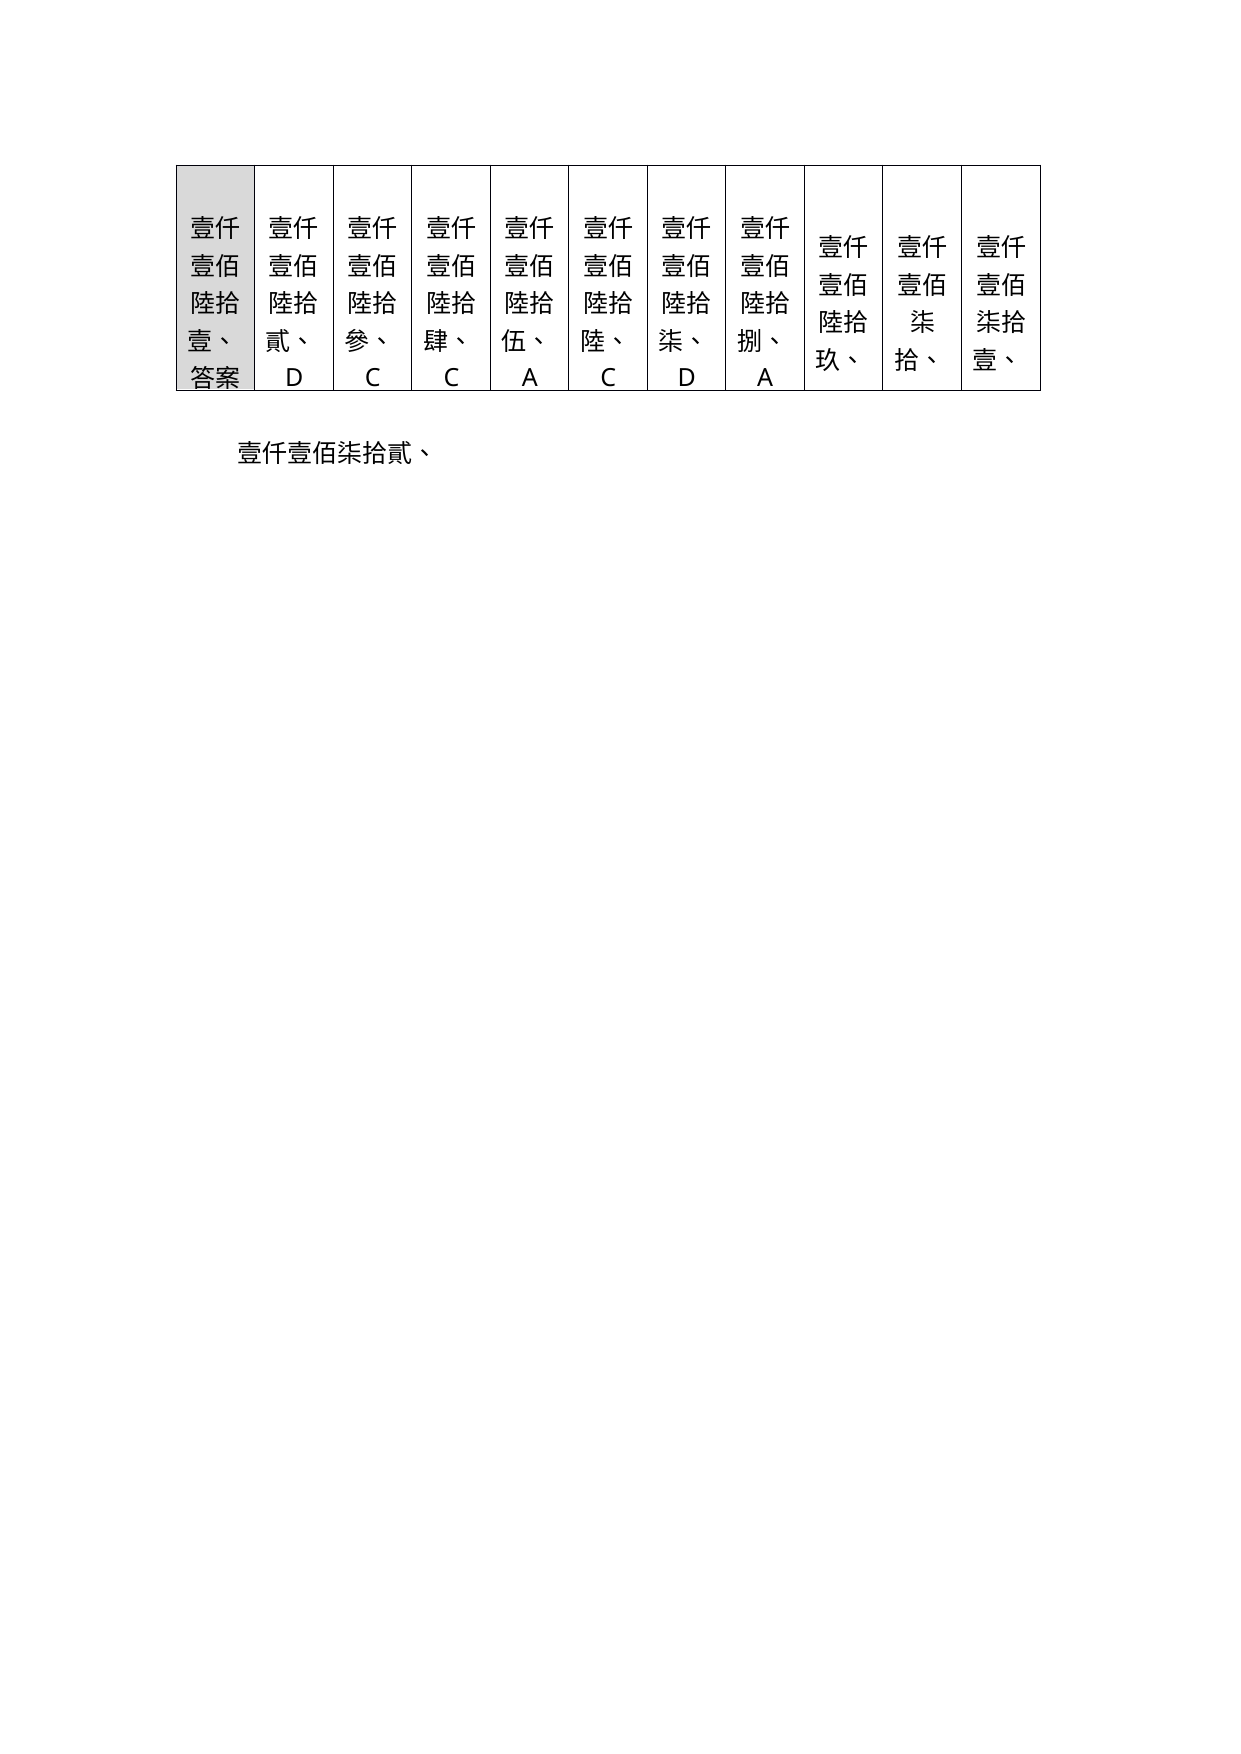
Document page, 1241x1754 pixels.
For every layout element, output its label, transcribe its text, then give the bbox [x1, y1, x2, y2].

table_cell D [648, 166, 725, 389]
table_cell D [255, 166, 333, 389]
table_cell [805, 166, 882, 389]
table_cell [883, 166, 961, 389]
table_cell C [569, 166, 647, 389]
table_cell A [491, 166, 568, 389]
table_cell [962, 166, 1040, 389]
table_cell A [726, 166, 804, 389]
table_cell 答案 [177, 166, 254, 389]
table_cell C [412, 166, 490, 389]
table_cell C [334, 166, 411, 389]
